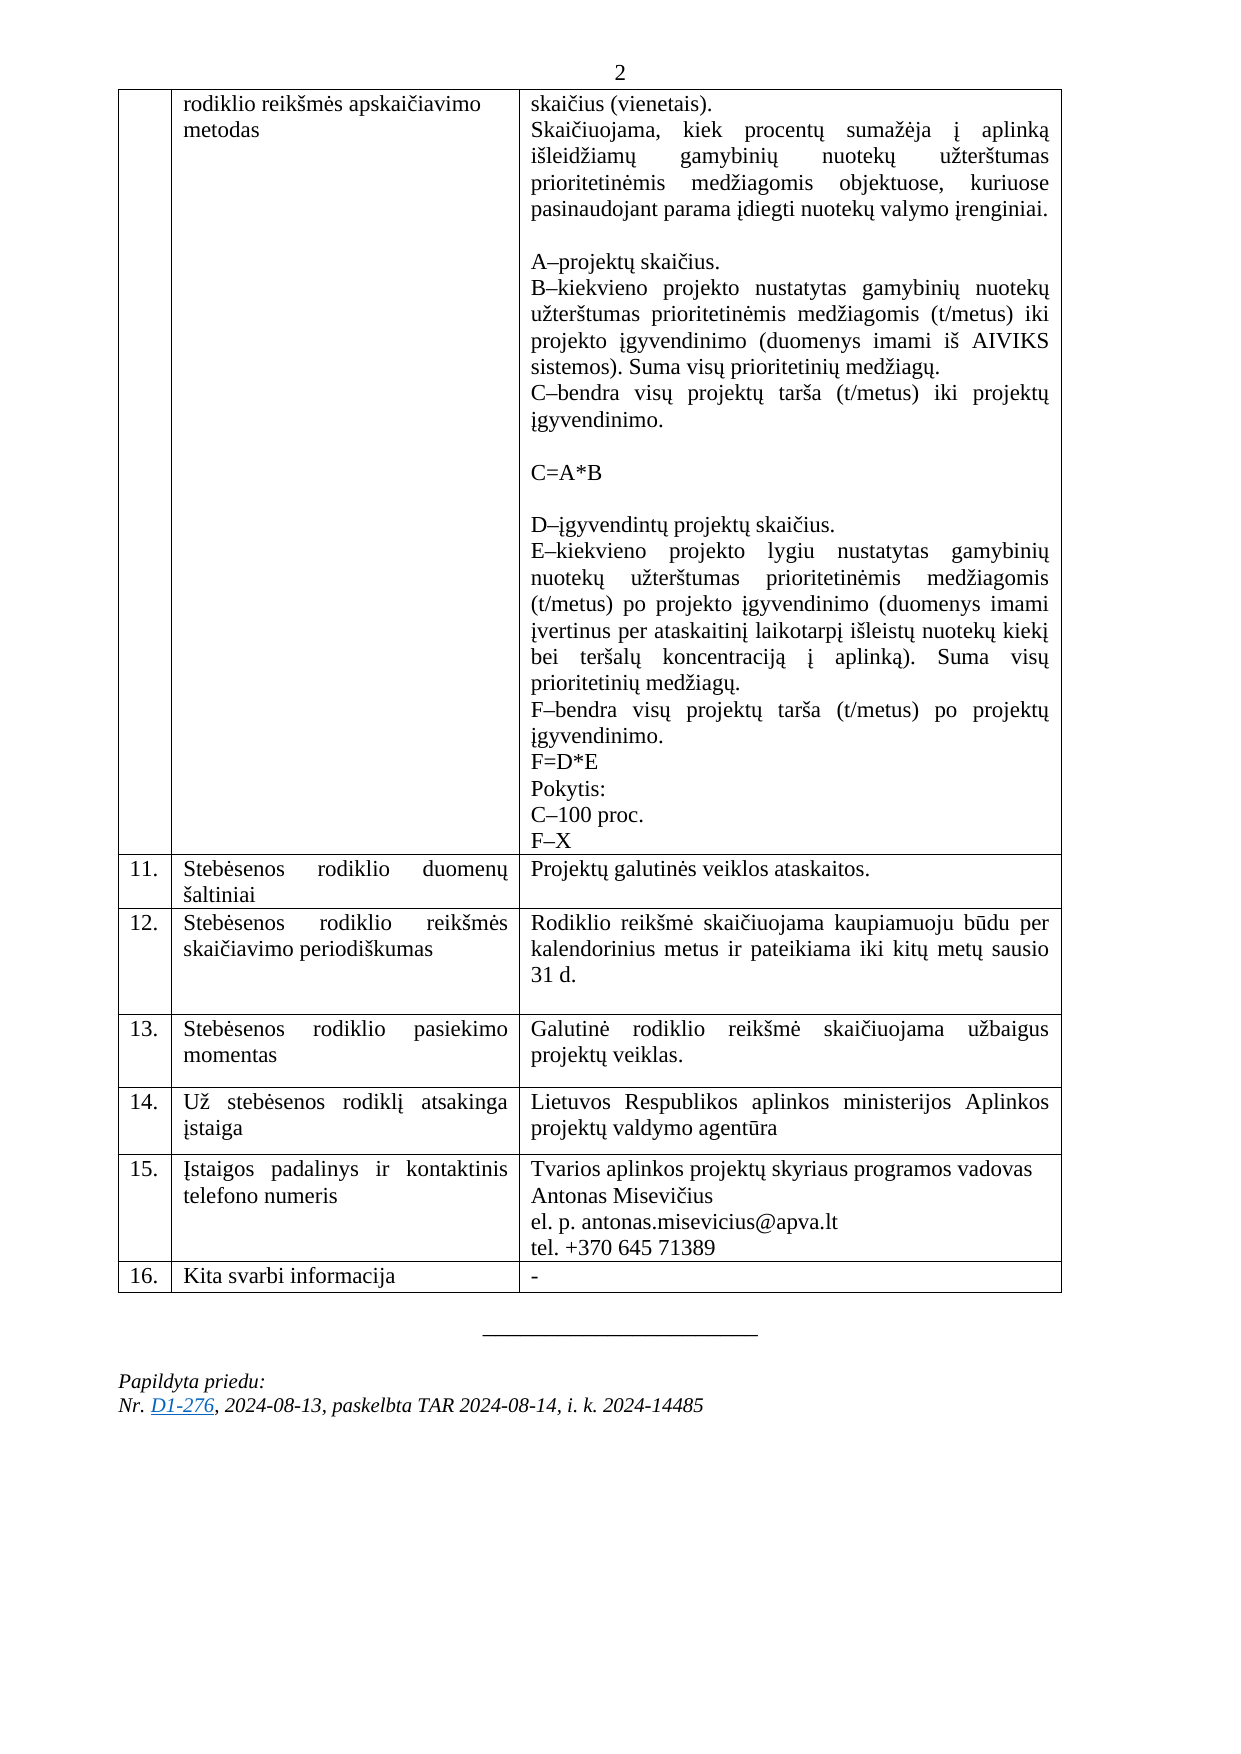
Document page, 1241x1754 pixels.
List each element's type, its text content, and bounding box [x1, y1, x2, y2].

table_cell Stebėsenos rodiklio reikšmės skaičiavimo periodiškumas [172, 909, 519, 1014]
table_cell Įstaigos padalinys ir kontaktinis telefono numeris [172, 1155, 519, 1261]
table_cell skaičius (vienetais). Skaičiuojama, kiek procentų sumažėja į aplinką išleidžiamų gamybinių nuotekų užterštumas prioritetinėmis medžiagomis objektuose, kuriuose pasinaudojant parama įdiegti nuotekų valymo įrenginiai. A–projektų skaičius. B–kiekvieno projekto nustatytas gamybinių nuotekų užterštumas prioritetinėmis medžiagomis (t/metus) iki projekto įgyvendinimo (duomenys imami iš AIVIKS sistemos). Suma visų prioritetinių medžiagų. C–bendra visų projektų tarša (t/metus) iki projektų įgyvendinimo. C=A*B D–įgyvendintų projektų skaičius. E–kiekvieno projekto lygiu nustatytas gamybinių nuotekų užterštumas prioritetinėmis medžiagomis (t/metus) po projekto įgyvendinimo (duomenys imami įvertinus per ataskaitinį laikotarpį išleistų nuotekų kiekį bei teršalų koncentraciją į aplinką). Suma visų prioritetinių medžiagų. F–bendra visų projektų tarša (t/metus) po projektų įgyvendinimo. F=D*E Pokytis: C–100 proc. F–X [520, 90, 1061, 854]
table_cell 13. [119, 1015, 171, 1087]
text Nr. D1-276, 2024-08-13, paskelbta TAR 2024-08-14, i. k. 2024-14485 [118, 1393, 1122, 1417]
table_cell Kita svarbi informacija [172, 1262, 519, 1292]
table_cell rodiklio reikšmės apskaičiavimo metodas [172, 90, 519, 854]
table_cell Projektų galutinės veiklos ataskaitos. [520, 855, 1061, 908]
table_cell 15. [119, 1155, 171, 1261]
table_cell Rodiklio reikšmė skaičiuojama kaupiamuoju būdu per kalendorinius metus ir pateikiama iki kitų metų sausio 31 d. [520, 909, 1061, 1014]
table_cell Stebėsenos rodiklio duomenų šaltiniai [172, 855, 519, 908]
table_cell Tvarios aplinkos projektų skyriaus programos vadovas Antonas Misevičius el. p. antonas.misevicius@apva.lt tel. +370 645 71389 [520, 1155, 1061, 1261]
table_cell 12. [119, 909, 171, 1014]
table_cell - [520, 1262, 1061, 1292]
text Papildyta priedu: [118, 1369, 1122, 1393]
table_cell 16. [119, 1262, 171, 1292]
table_cell Galutinė rodiklio reikšmė skaičiuojama užbaigus projektų veiklas. [520, 1015, 1061, 1087]
table_cell 14. [119, 1088, 171, 1154]
text ______________________ [118, 1310, 1122, 1339]
table_cell Už stebėsenos rodiklį atsakinga įstaiga [172, 1088, 519, 1154]
table_cell Lietuvos Respublikos aplinkos ministerijos Aplinkos projektų valdymo agentūra [520, 1088, 1061, 1154]
table_cell Stebėsenos rodiklio pasiekimo momentas [172, 1015, 519, 1087]
table_cell 11. [119, 855, 171, 908]
table_cell [119, 90, 171, 854]
